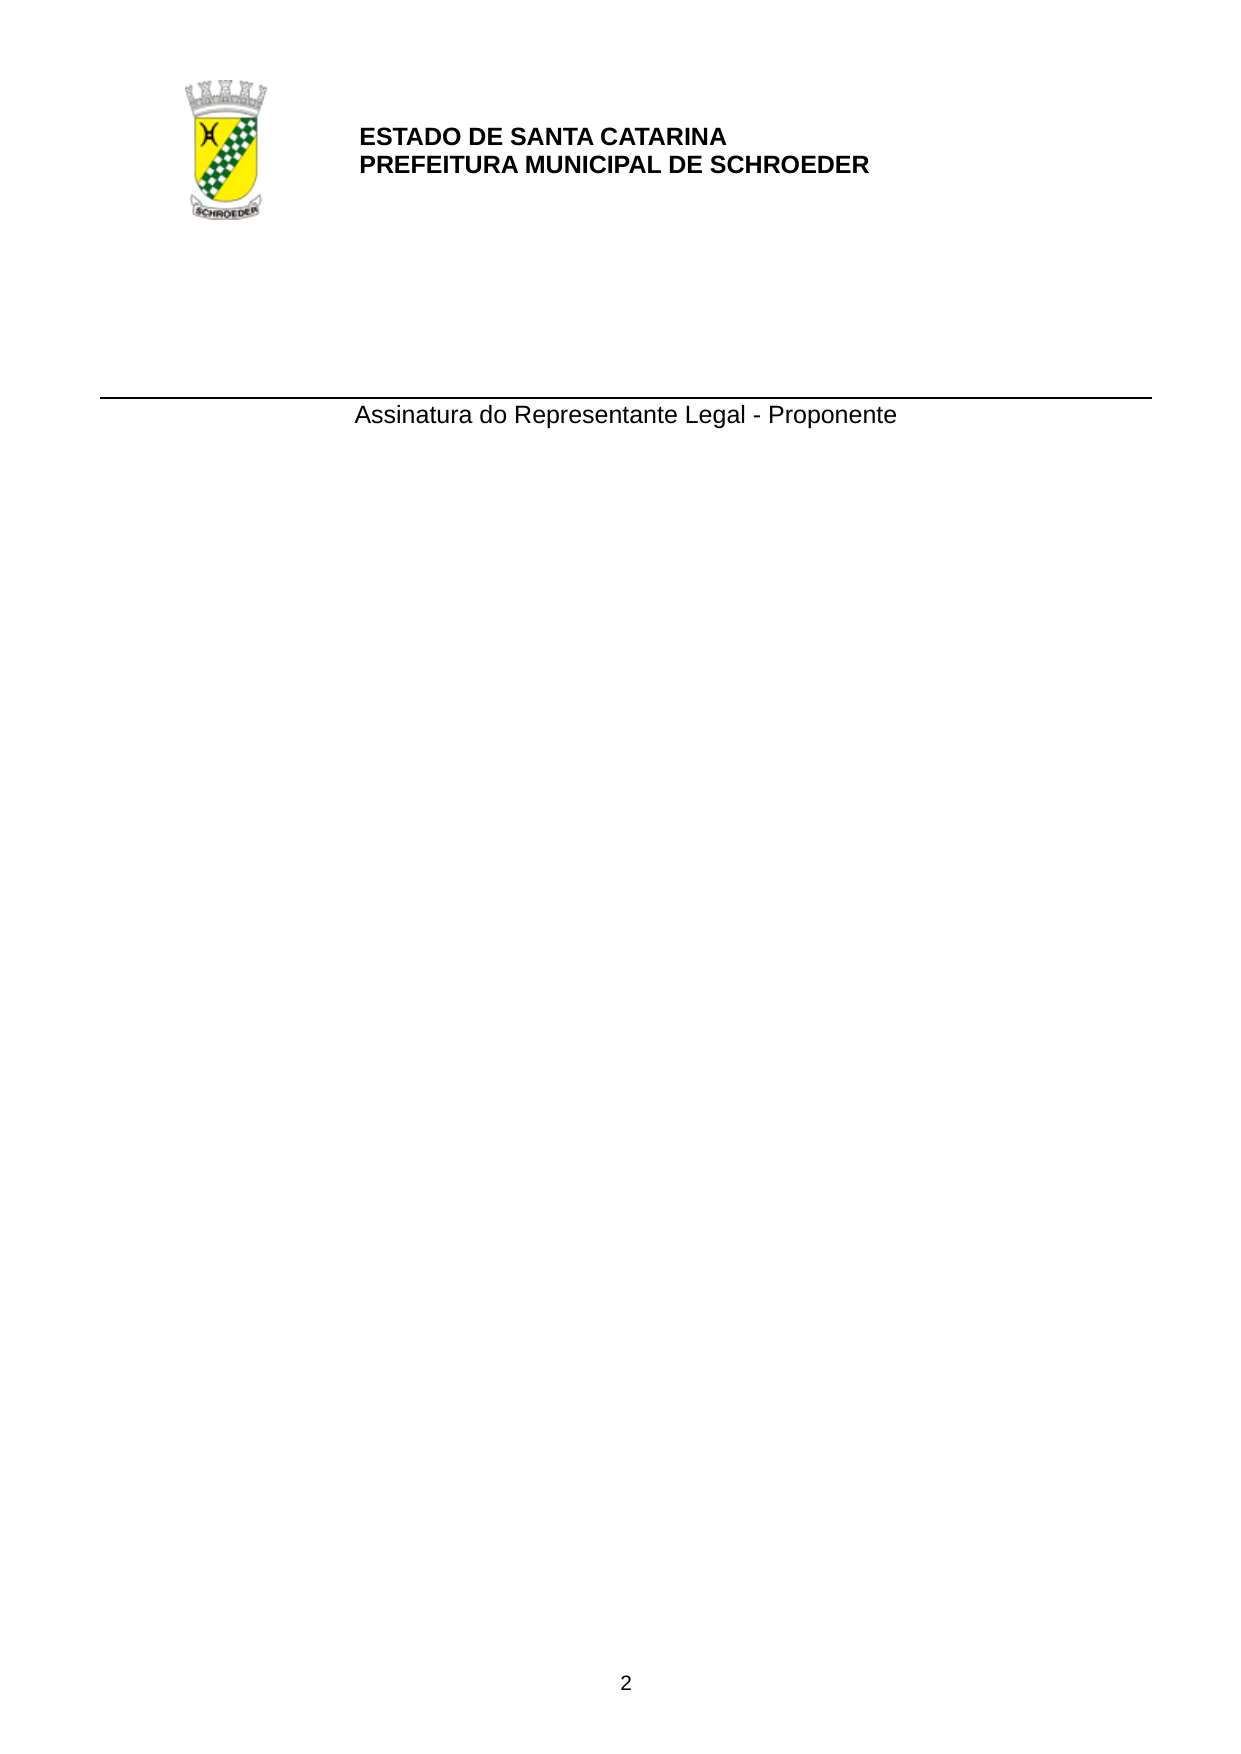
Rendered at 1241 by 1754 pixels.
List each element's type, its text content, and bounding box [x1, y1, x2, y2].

text Assinatura do Representante Legal - Proponente [100, 399, 1152, 428]
